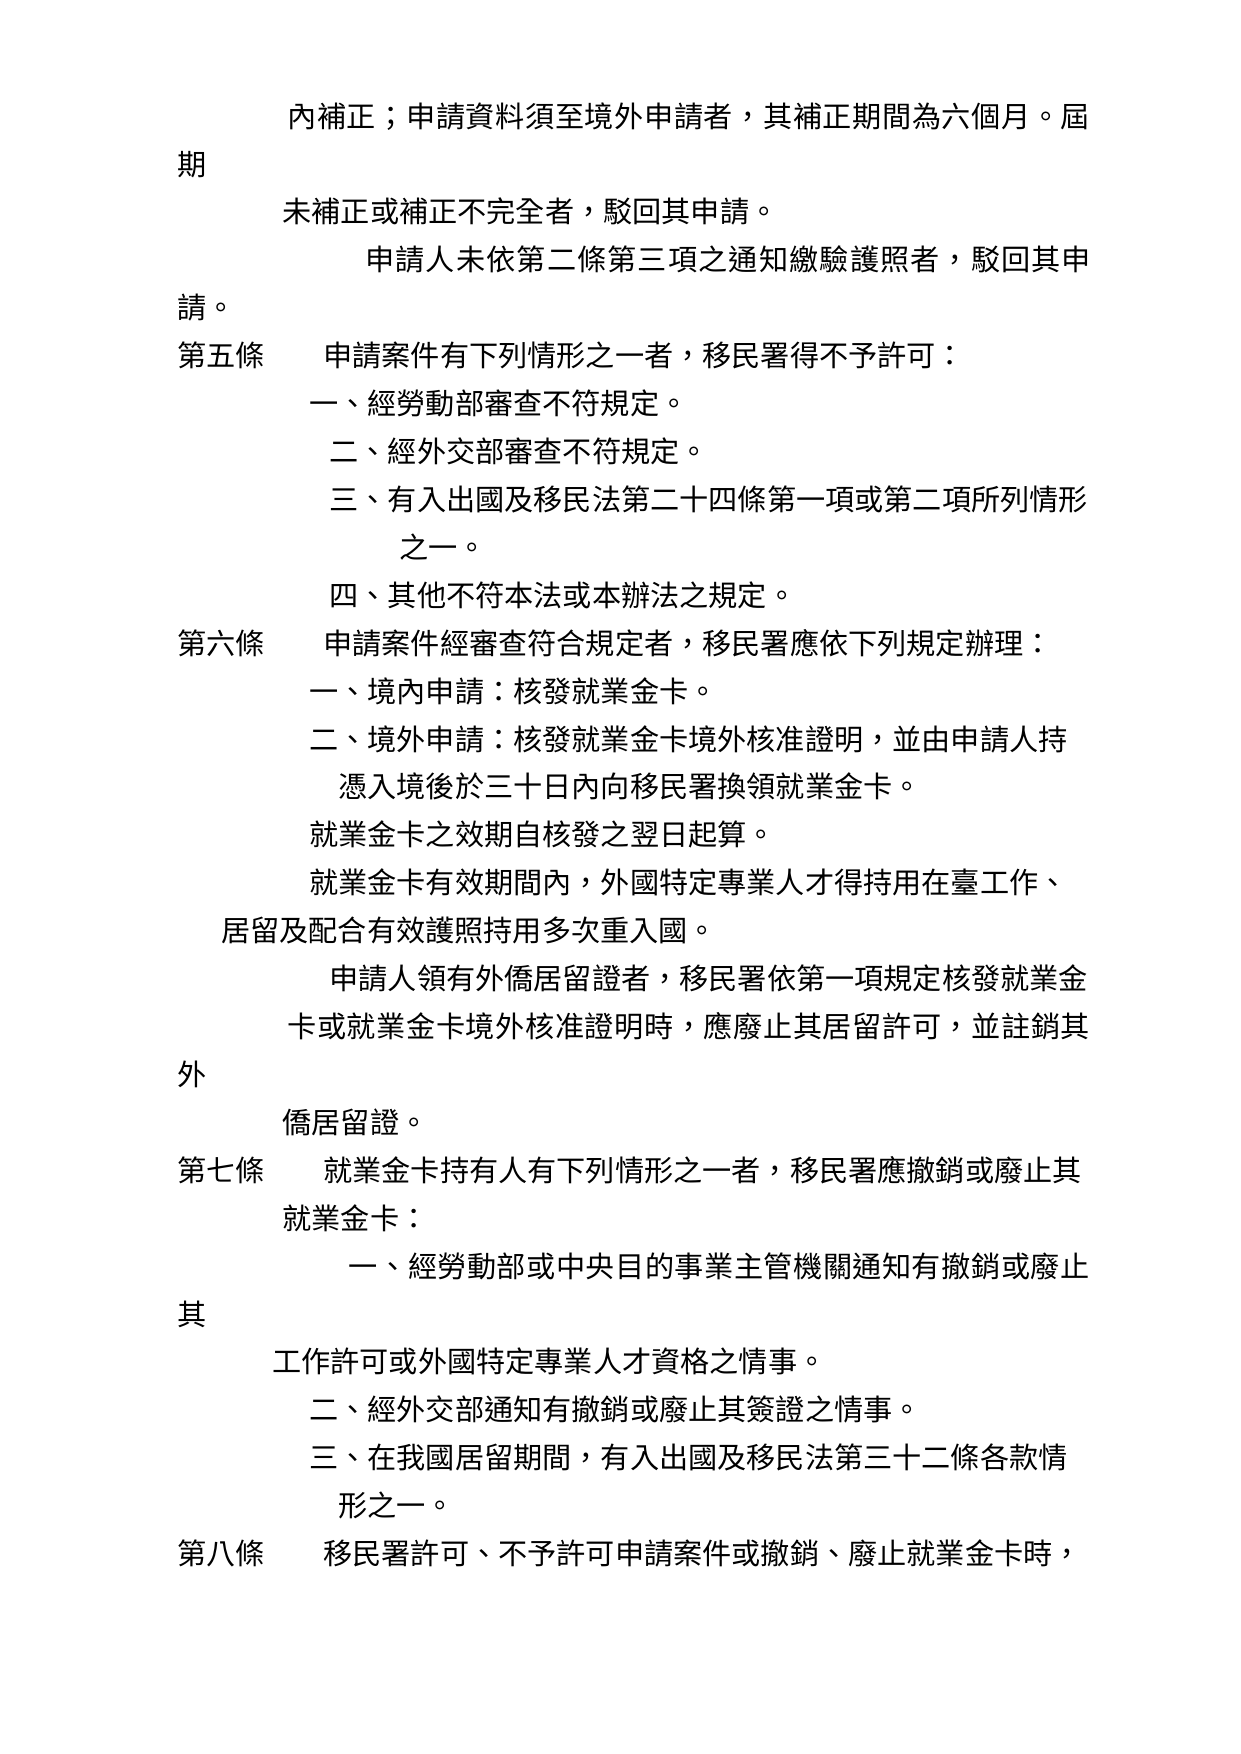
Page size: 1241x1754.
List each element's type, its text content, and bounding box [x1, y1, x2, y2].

list 一、境內申請：核發就業金卡。 [177, 664, 1092, 712]
list 三、在我國居留期間，有入出國及移民法第三十二條各款情 [177, 1430, 1092, 1478]
list 二、經外交部通知有撤銷或廢止其簽證之情事。 [177, 1382, 1092, 1430]
list 未補正或補正不完全者，駁回其申請。 [177, 184, 1092, 232]
list 僑居留證。 [177, 1095, 1092, 1143]
list 申請人未依第二條第三項之通知繳驗護照者，駁回其申請。 [177, 232, 1092, 328]
list 形之一。 [177, 1478, 1092, 1526]
list 卡或就業金卡境外核准證明時，應廢止其居留許可，並註銷其外 [177, 999, 1092, 1095]
list 第七條 就業金卡持有人有下列情形之一者，移民署應撤銷或廢止其 [177, 1143, 1092, 1191]
list 二、境外申請：核發就業金卡境外核准證明，並由申請人持 [177, 712, 1092, 759]
list 第六條 申請案件經審查符合規定者，移民署應依下列規定辦理： [177, 616, 1092, 664]
list 四、其他不符本法或本辦法之規定。 [177, 568, 1092, 616]
list 申請人領有外僑居留證者，移民署依第一項規定核發就業金 [177, 951, 1092, 999]
list 內補正；申請資料須至境外申請者，其補正期間為六個月。屆期 [177, 89, 1092, 184]
list 就業金卡有效期間內，外國特定專業人才得持用在臺工作、 [177, 855, 1092, 903]
list 二、經外交部審查不符規定。 [177, 424, 1092, 472]
list 一、經勞動部審查不符規定。 [177, 376, 1092, 424]
list 憑入境後於三十日內向移民署換領就業金卡。 [177, 759, 1092, 807]
list 就業金卡之效期自核發之翌日起算。 [177, 807, 1092, 855]
list 就業金卡： [177, 1191, 1092, 1239]
list 一、經勞動部或中央目的事業主管機關通知有撤銷或廢止其 [177, 1239, 1092, 1334]
list 之一。 [177, 520, 1092, 568]
list 第五條 申請案件有下列情形之一者，移民署得不予許可： [177, 328, 1092, 376]
list 第八條 移民署許可、不予許可申請案件或撤銷、廢止就業金卡時， [177, 1526, 1092, 1574]
list 工作許可或外國特定專業人才資格之情事。 [177, 1334, 1092, 1382]
list 三、有入出國及移民法第二十四條第一項或第二項所列情形 [177, 472, 1092, 520]
list 居留及配合有效護照持用多次重入國。 [177, 903, 1092, 951]
